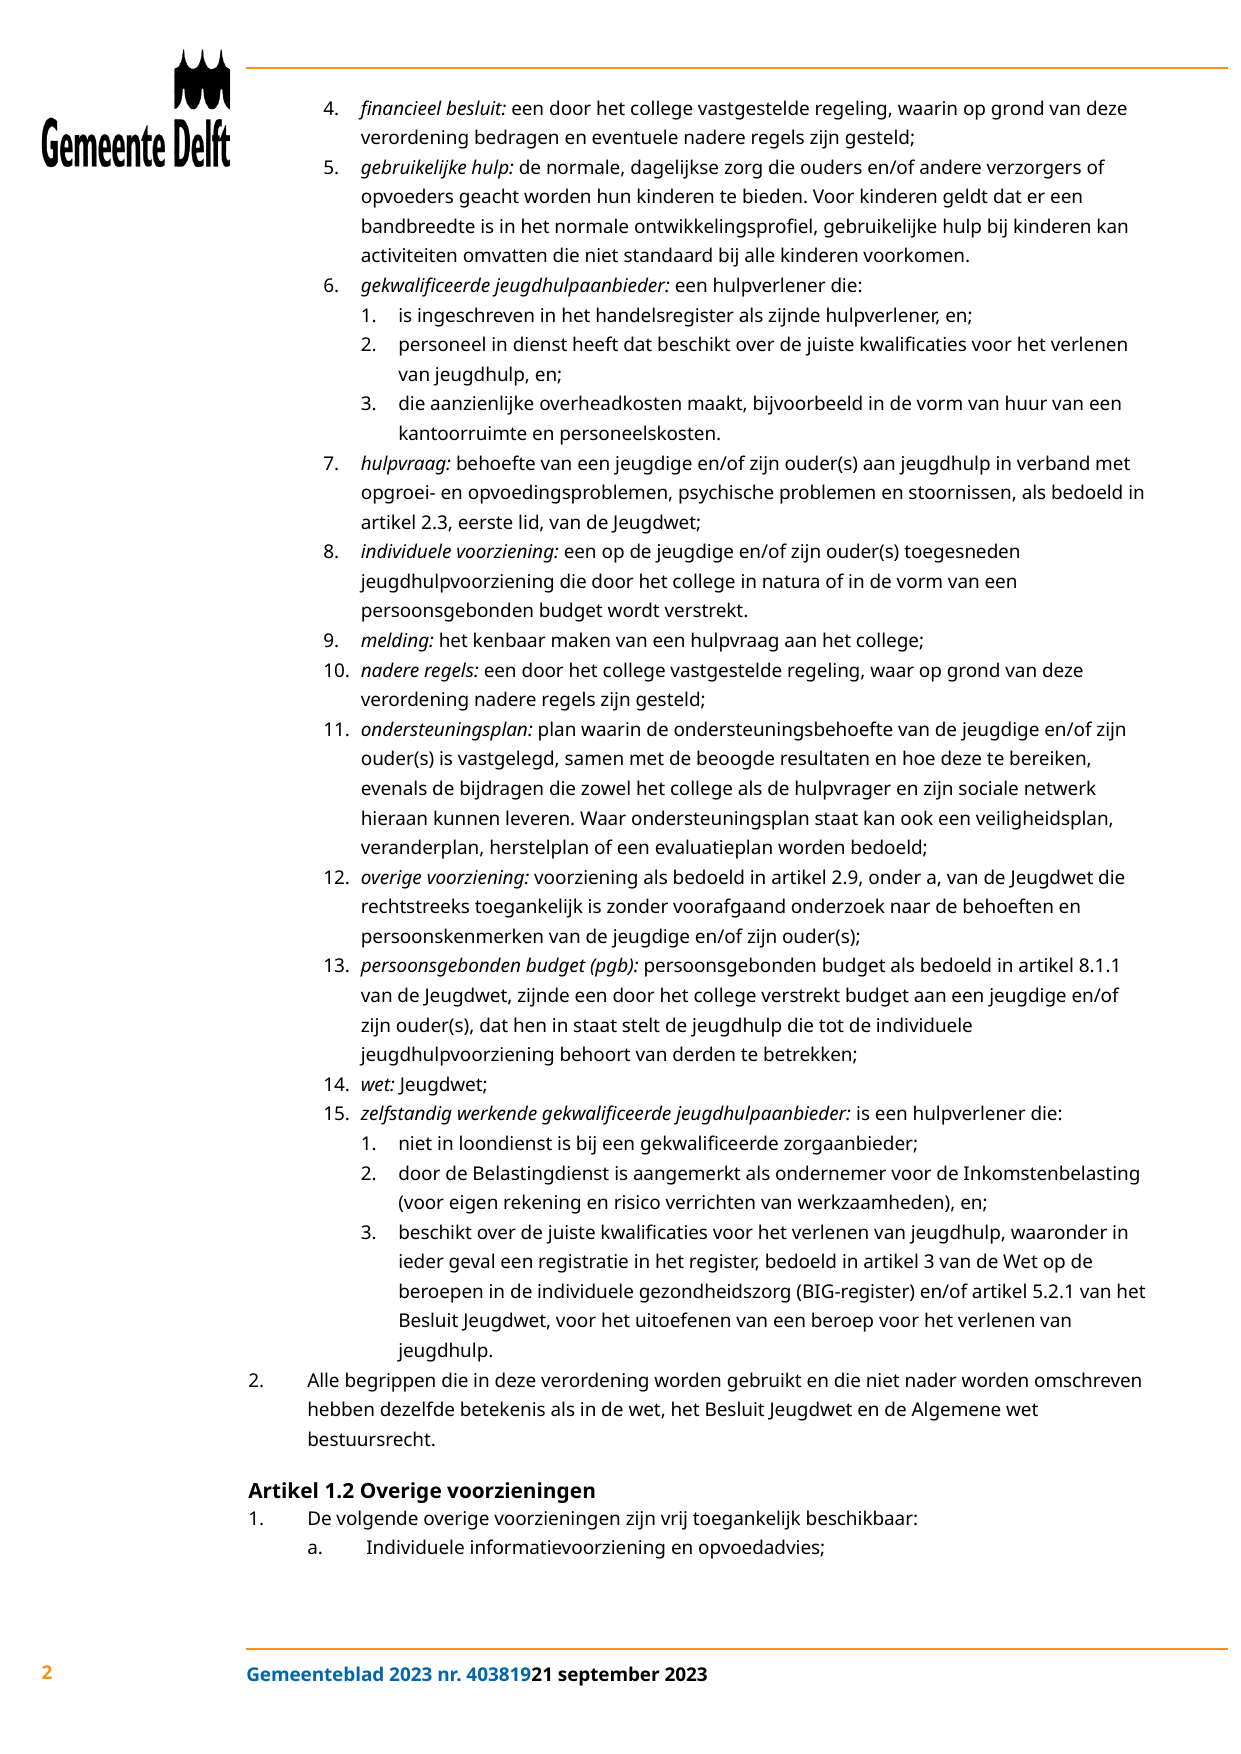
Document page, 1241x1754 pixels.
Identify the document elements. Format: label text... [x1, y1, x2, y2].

list overige voorziening: voorziening als bedoeld in artikel 2.9, onder a, van de Jeugdwet die rechtstreeks toegankelijk is zonder voorafgaand onderzoek naar de behoeften en persoonskenmerken van de jeugdige en/of zijn ouder(s); [323, 864, 1152, 949]
list melding: het kenbaar maken van een hulpvraag aan het college; [323, 627, 1152, 653]
list De volgende overige voorzieningen zijn vrij toegankelijk beschikbaar: [248, 1505, 1152, 1531]
list personeel in dienst heeft dat beschikt over de juiste kwalificaties voor het verlenen van jeugdhulp, en; [361, 331, 1152, 387]
list financieel besluit: een door het college vastgestelde regeling, waarin op grond van deze verordening bedragen en eventuele nadere regels zijn gesteld; [323, 95, 1152, 150]
list Individuele informatievoorziening en opvoedadvies; [307, 1534, 1152, 1560]
picture [41, 47, 231, 172]
list persoonsgebonden budget (pgb): persoonsgebonden budget als bedoeld in artikel 8.1.1 van de Jeugdwet, zijnde een door het college verstrekt budget aan een jeugdige en/of zijn ouder(s), dat hen in staat stelt de jeugdhulp die tot de individuele jeugdhulpvoorziening behoort van derden te betrekken; [323, 953, 1152, 1067]
list beschikt over de juiste kwalificaties voor het verlenen van jeugdhulp, waaronder in ieder geval een registratie in het register, bedoeld in artikel 3 van de Wet op de beroepen in de individuele gezondheidszorg (BIG-register) en/of artikel 5.2.1 van het Besluit Jeugdwet, voor het uitoefenen van een beroep voor het verlenen van jeugdhulp. [361, 1219, 1152, 1363]
list ondersteuningsplan: plan waarin de ondersteuningsbehoefte van de jeugdige en/of zijn ouder(s) is vastgelegd, samen met de beoogde resultaten en hoe deze te bereiken, evenals de bijdragen die zowel het college als de hulpvrager en zijn sociale netwerk hieraan kunnen leveren. Waar ondersteuningsplan staat kan ook een veiligheidsplan, veranderplan, herstelplan of een evaluatieplan worden bedoeld; [323, 716, 1152, 860]
list door de Belastingdienst is aangemerkt als ondernemer voor de Inkomstenbelasting (voor eigen rekening en risico verrichten van werkzaamheden), en; [361, 1160, 1152, 1215]
list hulpvraag: behoefte van een jeugdige en/of zijn ouder(s) aan jeugdhulp in verband met opgroei- en opvoedingsproblemen, psychische problemen en stoornissen, als bedoeld in artikel 2.3, eerste lid, van de Jeugdwet; [323, 450, 1152, 535]
list gekwalificeerde jeugdhulpaanbieder: een hulpverlener die: [323, 272, 1152, 298]
list is ingeschreven in het handelsregister als zijnde hulpverlener, en; [361, 302, 1152, 328]
list niet in loondienst is bij een gekwalificeerde zorgaanbieder; [361, 1130, 1152, 1156]
list zelfstandig werkende gekwalificeerde jeugdhulpaanbieder: is een hulpverlener die: [323, 1101, 1152, 1126]
list die aanzienlijke overheadkosten maakt, bijvoorbeeld in de vorm van huur van een kantoorruimte en personeelskosten. [361, 391, 1152, 446]
list wet: Jeugdwet; [323, 1071, 1152, 1097]
list individuele voorziening: een op de jeugdige en/of zijn ouder(s) toegesneden jeugdhulpvoorziening die door het college in natura of in de vorm van een persoonsgebonden budget wordt verstrekt. [323, 538, 1152, 623]
list gebruikelijke hulp: de normale, dagelijkse zorg die ouders en/of andere verzorgers of opvoeders geacht worden hun kinderen te bieden. Voor kinderen geldt dat er een bandbreedte is in het normale ontwikkelingsprofiel, gebruikelijke hulp bij kinderen kan activiteiten omvatten die niet standaard bij alle kinderen voorkomen. [323, 154, 1152, 268]
list Alle begrippen die in deze verordening worden gebruikt en die niet nader worden omschreven hebben dezelfde betekenis als in de wet, het Besluit Jeugdwet en de Algemene wet bestuursrecht. [248, 1367, 1152, 1452]
list nadere regels: een door het college vastgestelde regeling, waar op grond van deze verordening nadere regels zijn gesteld; [323, 657, 1152, 712]
text Artikel 1.2 Overige voorzieningen [248, 1476, 1152, 1505]
